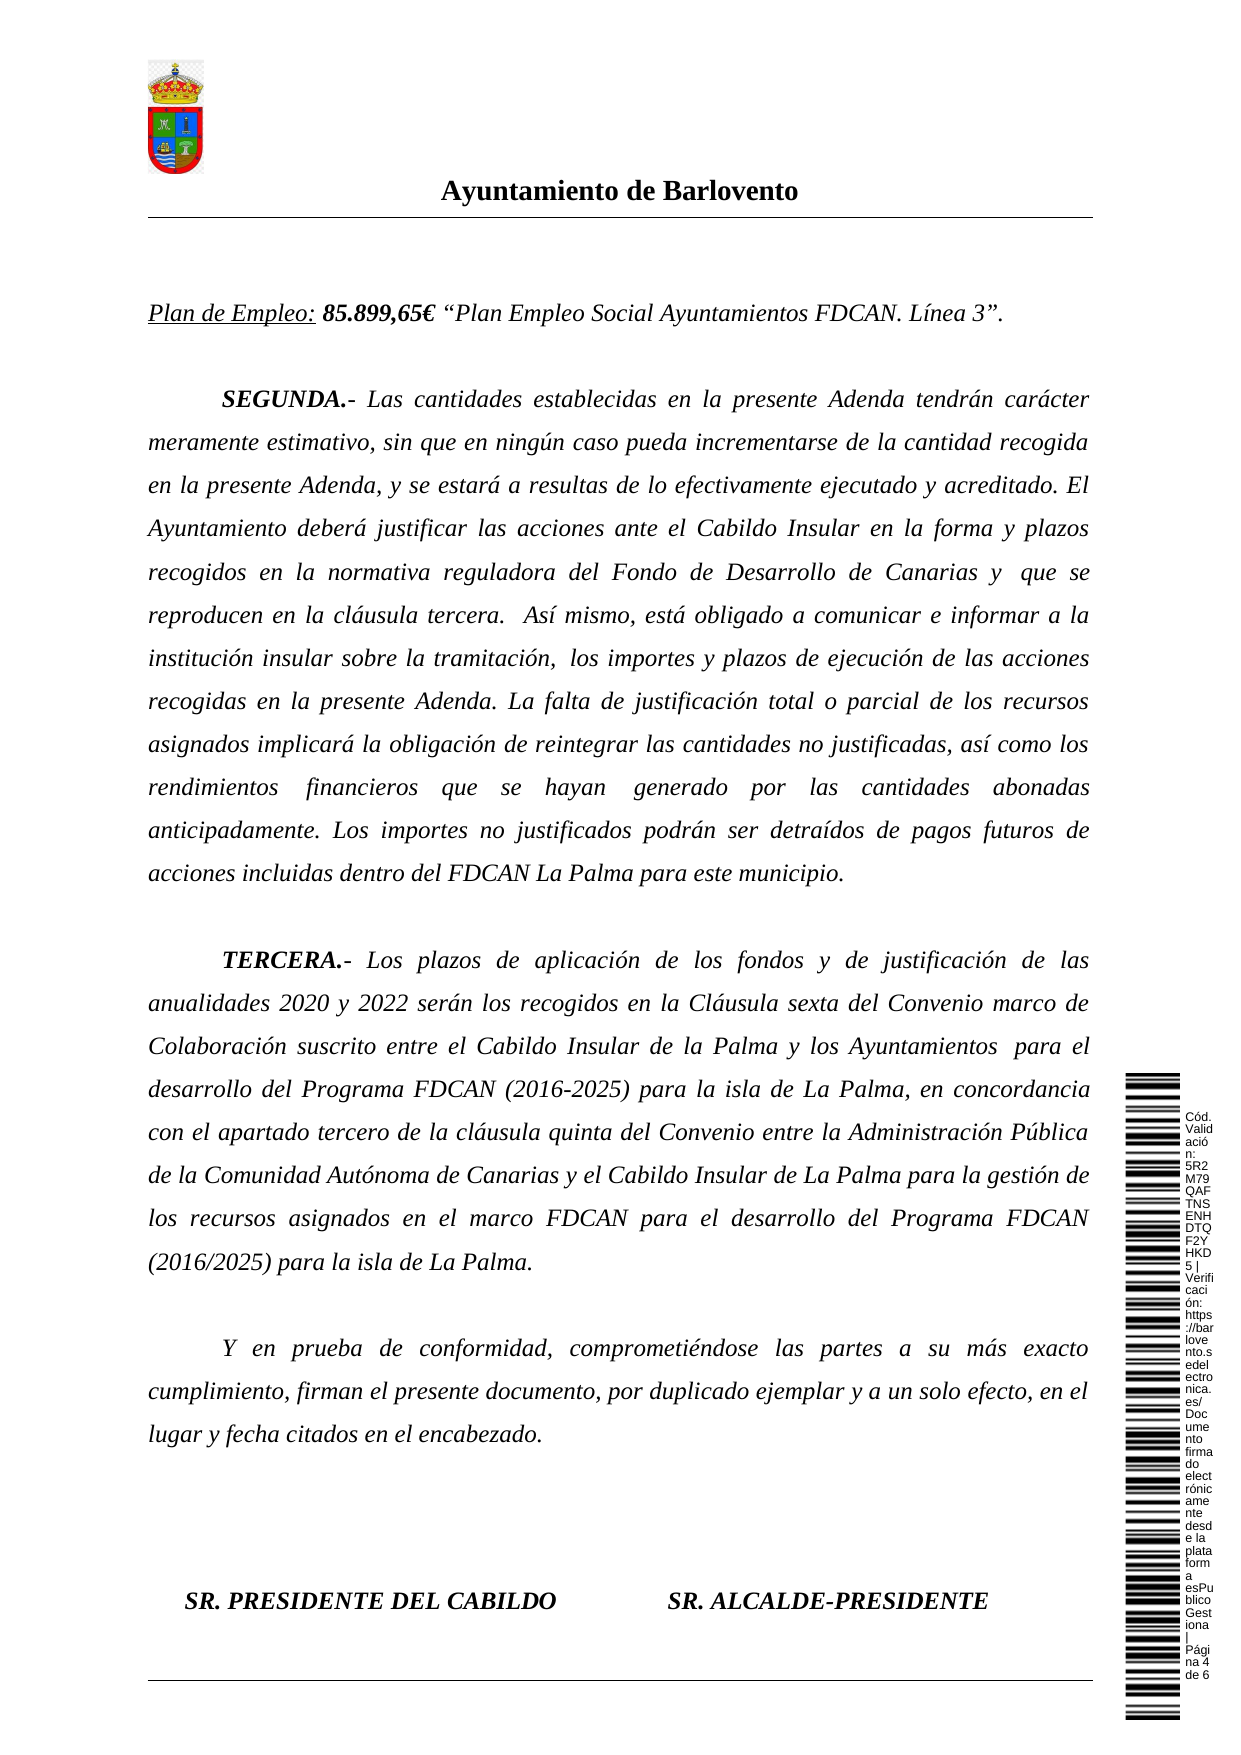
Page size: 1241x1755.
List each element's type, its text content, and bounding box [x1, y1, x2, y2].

text Y en prueba de conformidad, comprometiéndose las partes a su más exacto cumplimiento, firman el presente documento, por duplicado ejemplar y a un solo efecto, en el lugar y fecha citados en el encabezado. [148, 1333, 1092, 1448]
table_header SR. ALCALDE-PRESIDENTE [613, 1589, 996, 1617]
text Cód. Validación: 5R2M79QAFTNSENHDTQF2YHKD5 | Verificación: https://barlovento.sedelectronica.es/ Documento firmado electrónicamente desde la plataforma esPublico Gestiona | Página 4 de 6 [1185, 1112, 1214, 1682]
table_header SR. PRESIDENTE DEL CABILDO [179, 1589, 613, 1617]
text SEGUNDA.- Las cantidades establecidas en la presente Adenda tendrán carácter meramente estimativo, sin que en ningún caso pueda incrementarse de la cantidad recogida en la presente Adenda, y se estará a resultas de lo efectivamente ejecutado y acreditado. El Ayuntamiento deberá justificar las acciones ante el Cabildo Insular en la forma y plazos recogidos en la normativa reguladora del Fondo de Desarrollo de Canarias y que se reproducen en la cláusula tercera. Así mismo, está obligado a comunicar e informar a la institución insular sobre la tramitación, los importes y plazos de ejecución de las acciones recogidas en la presente Adenda. La falta de justificación total o parcial de los recursos asignados implicará la obligación de reintegrar las cantidades no justificadas, así como los rendimientos financieros que se hayan generado por las cantidades abonadas anticipadamente. Los importes no justificados podrán ser detraídos de pagos futuros de acciones incluidas dentro del FDCAN La Palma para este municipio. [148, 384, 1092, 887]
text Plan de Empleo: 85.899,65€ “Plan Empleo Social Ayuntamientos FDCAN. Línea 3”. [148, 298, 1191, 327]
text TERCERA.- Los plazos de aplicación de los fondos y de justificación de las anualidades 2020 y 2022 serán los recogidos en la Cláusula sexta del Convenio marco de Colaboración suscrito entre el Cabildo Insular de la Palma y los Ayuntamientos para el desarrollo del Programa FDCAN (2016-2025) para la isla de La Palma, en concordancia con el apartado tercero de la cláusula quinta del Convenio entre la Administración Pública de la Comunidad Autónoma de Canarias y el Cabildo Insular de La Palma para la gestión de los recursos asignados en el marco FDCAN para el desarrollo del Programa FDCAN (2016/2025) para la isla de La Palma. [148, 945, 1092, 1275]
